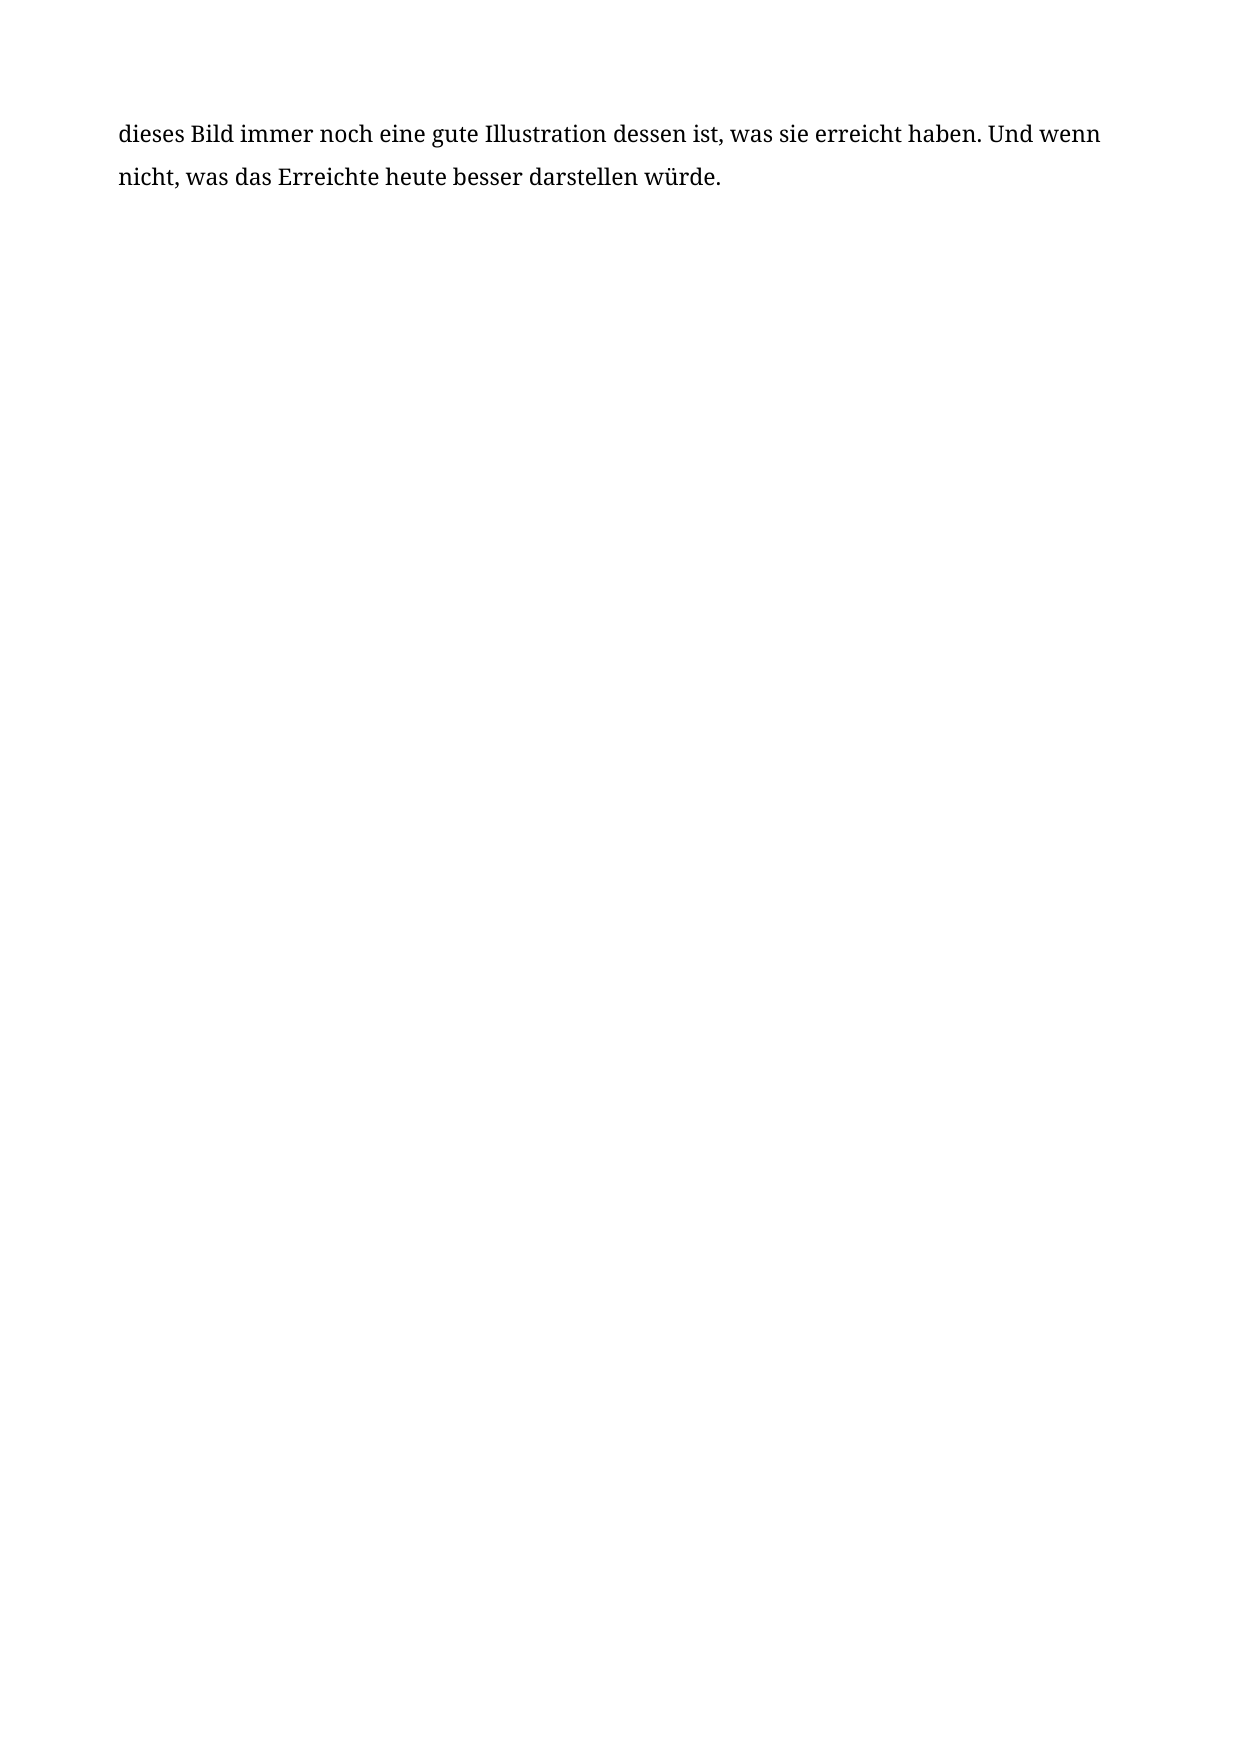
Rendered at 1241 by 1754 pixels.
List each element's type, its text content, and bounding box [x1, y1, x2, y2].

text dieses Bild immer noch eine gute Illustration dessen ist, was sie erreicht haben. Und wenn nicht, was das Erreichte heute besser darstellen würde. [118, 118, 1122, 192]
